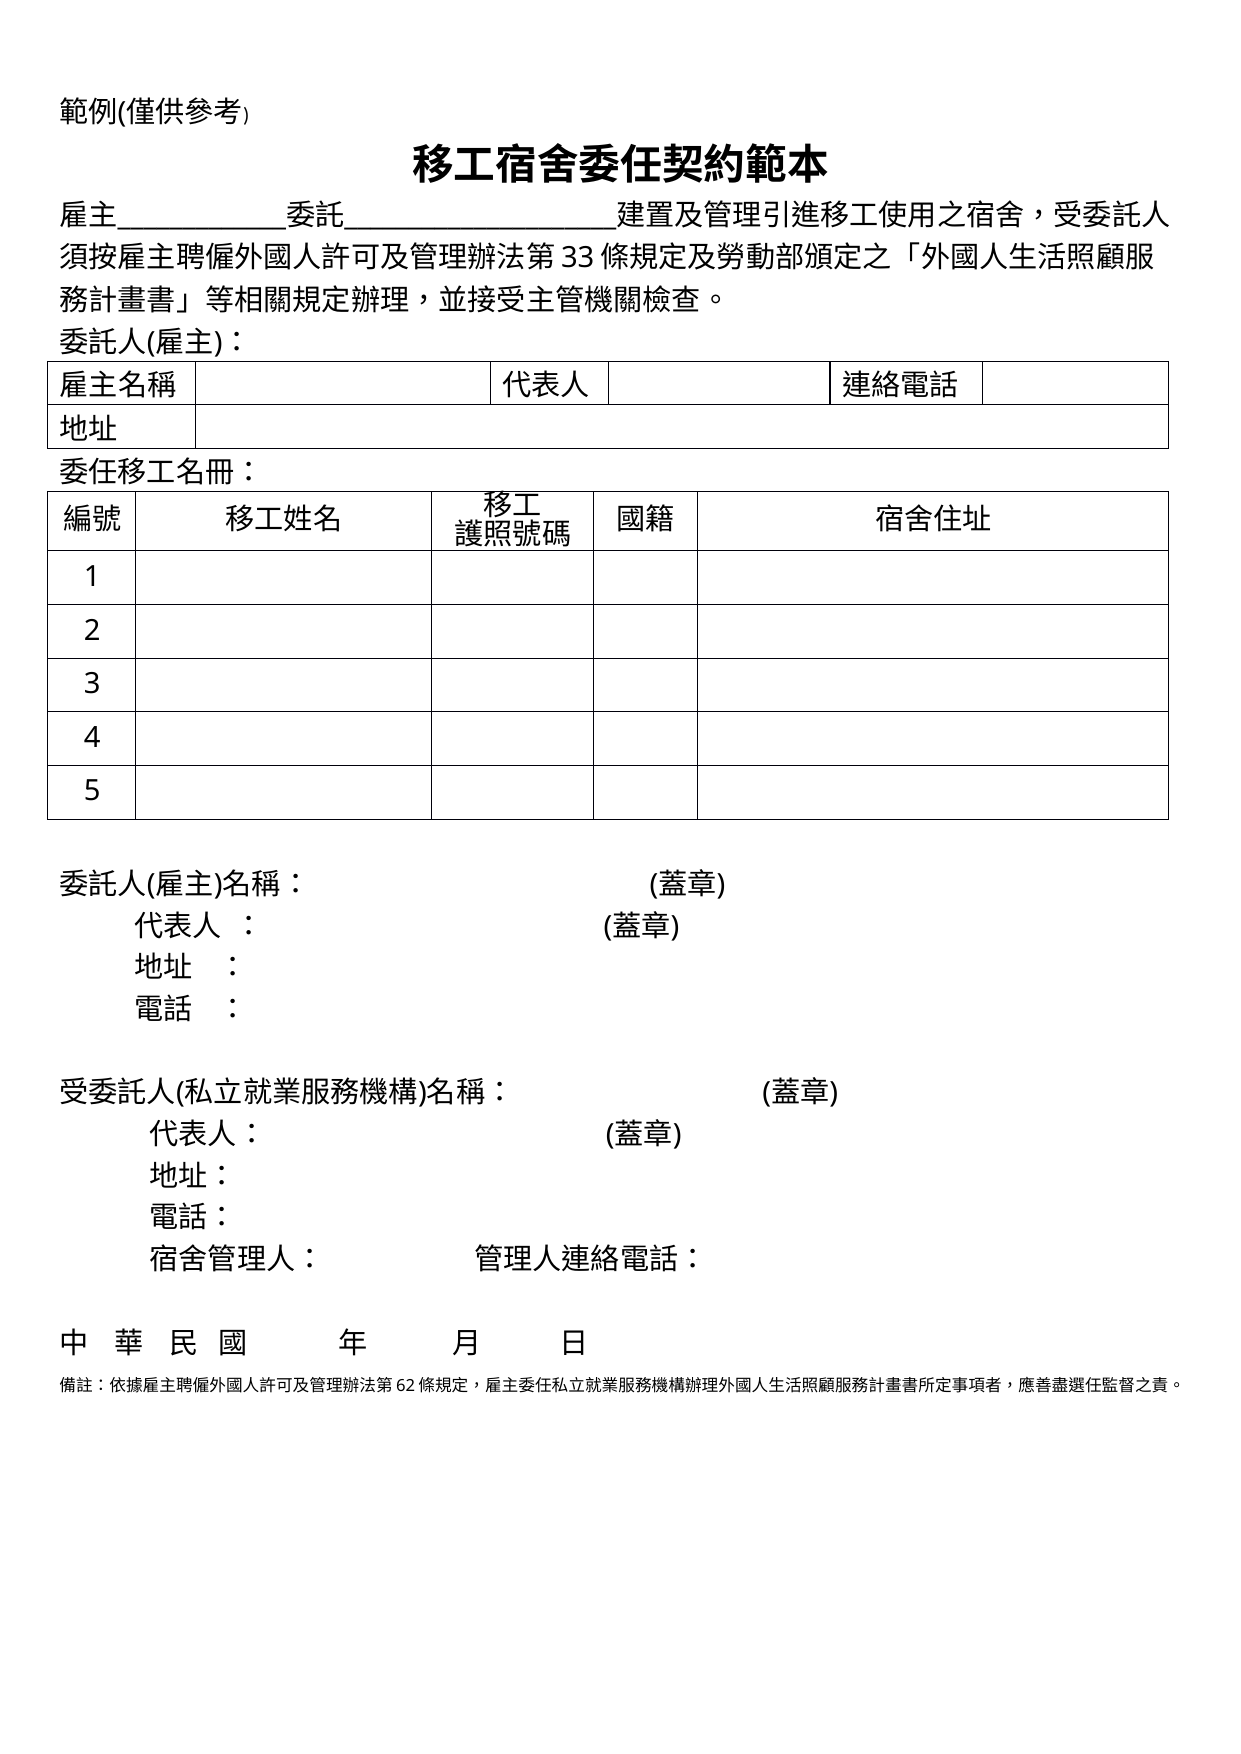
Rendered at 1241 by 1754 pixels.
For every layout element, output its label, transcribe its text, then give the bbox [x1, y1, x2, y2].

table_cell [432, 659, 593, 711]
text 委任移工名冊： [59, 448, 1181, 491]
table_cell [698, 605, 1168, 657]
table_header 國籍 [594, 492, 697, 550]
table_header 移工姓名 [136, 492, 431, 550]
table_header [609, 362, 829, 404]
table_header 連絡電話 [831, 362, 982, 404]
text 電話： [89, 1194, 1181, 1236]
table_cell [594, 712, 697, 765]
table_cell [136, 605, 431, 657]
text 雇主_____________委託_____________________建置及管理引進移工使用之宿舍，受委託人須按雇主聘僱外國人許可及管理辦法第33條規定及勞動部頒定之「外國人生活照顧服務計畫書」等相關規定辦理，並接受主管機關檢查。 [59, 191, 1181, 318]
table_header 宿舍住址 [698, 492, 1168, 550]
text 委託人(雇主)名稱： (蓋章) [59, 861, 1181, 903]
table_cell [432, 551, 593, 604]
text 地址 ： [89, 944, 1181, 986]
table_cell [432, 605, 593, 657]
table_cell 4 [48, 712, 135, 765]
text 電話 ： [89, 986, 1181, 1028]
table_cell [432, 766, 593, 818]
text 宿舍管理人： 管理人連絡電話： [89, 1236, 1181, 1278]
text 代表人： (蓋章) [89, 1111, 1181, 1153]
table_cell [594, 766, 697, 818]
table_cell [594, 659, 697, 711]
table_cell 地址 [48, 405, 195, 447]
text 地址： [89, 1153, 1181, 1194]
text 中 華 民 國 年 月 日 [59, 1319, 1181, 1362]
table_cell 1 [48, 551, 135, 604]
table_cell [698, 551, 1168, 604]
table_cell 5 [48, 766, 135, 818]
text 受委託人(私立就業服務機構)名稱： (蓋章) [59, 1069, 1181, 1111]
table_cell [432, 712, 593, 765]
table_cell [136, 659, 431, 711]
table_header 代表人 [491, 362, 608, 404]
table_cell [698, 712, 1168, 765]
table_header 移工 護照號碼 [432, 492, 593, 550]
text 移工宿舍委任契約範本 [59, 131, 1181, 191]
table_cell [594, 605, 697, 657]
table_header [983, 362, 1168, 404]
table_cell 3 [48, 659, 135, 711]
text 委託人(雇主)： [59, 318, 1181, 361]
table_cell [698, 659, 1168, 711]
table_cell [136, 712, 431, 765]
table_cell [594, 551, 697, 604]
table_header 雇主名稱 [48, 362, 195, 404]
table_cell [136, 551, 431, 604]
text 備註：依據雇主聘僱外國人許可及管理辦法第62條規定，雇主委任私立就業服務機構辦理外國人生活照顧服務計畫書所定事項者，應善盡選任監督之責。 [59, 1362, 1181, 1399]
table_cell 2 [48, 605, 135, 657]
table_cell [136, 766, 431, 818]
table_header 編號 [48, 492, 135, 550]
table_cell [698, 766, 1168, 818]
table_header [196, 362, 490, 404]
text 代表人 ： (蓋章) [89, 903, 1181, 944]
table_cell [196, 405, 1168, 447]
